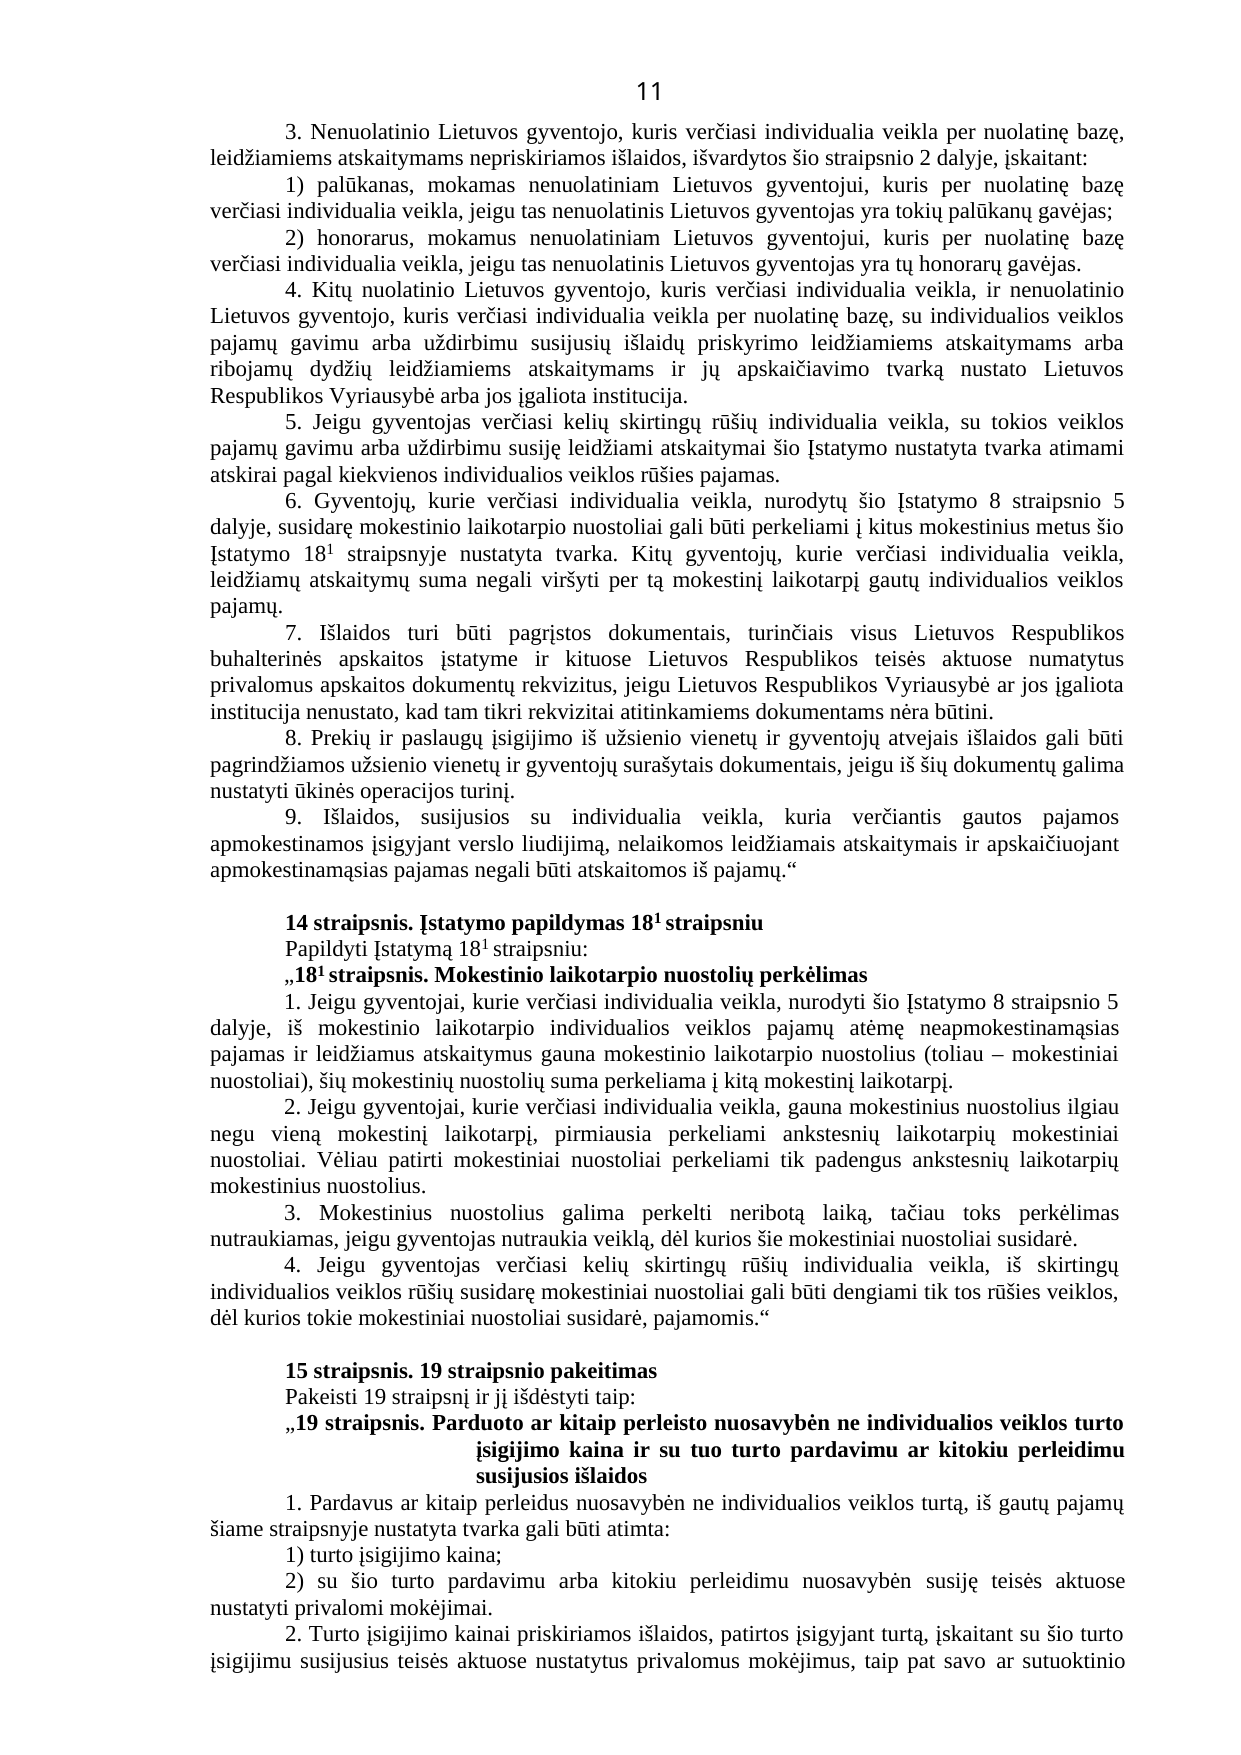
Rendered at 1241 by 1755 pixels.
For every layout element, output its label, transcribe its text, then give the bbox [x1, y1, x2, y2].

text 5. Jeigu gyventojas verčiasi kelių skirtingų rūšių individualia veikla, su tokios veiklos pajamų gavimu arba uždirbimu susiję leidžiami atskaitymai šio Įstatymo nustatyta tvarka atimami atskirai pagal kiekvienos individualios veiklos rūšies pajamas. [210, 408, 1126, 487]
text 8. Prekių ir paslaugų įsigijimo iš užsienio vienetų ir gyventojų atvejais išlaidos gali būti pagrindžiamos užsienio vienetų ir gyventojų surašytais dokumentais, jeigu iš šių dokumentų galima nustatyti ūkinės operacijos turinį. [210, 724, 1126, 803]
text 14 straipsnis. Įstatymo papildymas 181 straipsniu [210, 909, 1120, 935]
text „181 straipsnis. Mokestinio laikotarpio nuostolių perkėlimas [210, 961, 1120, 988]
text 3. Nenuolatinio Lietuvos gyventojo, kuris verčiasi individualia veikla per nuolatinę bazę, leidžiamiems atskaitymams nepriskiriamos išlaidos, išvardytos šio straipsnio 2 dalyje, įskaitant: [210, 118, 1126, 171]
text 1) turto įsigijimo kaina; [210, 1541, 1126, 1568]
text 4. Kitų nuolatinio Lietuvos gyventojo, kuris verčiasi individualia veikla, ir nenuolatinio Lietuvos gyventojo, kuris verčiasi individualia veikla per nuolatinę bazę, su individualios veiklos pajamų gavimu arba uždirbimu susijusių išlaidų priskyrimo leidžiamiems atskaitymams arba ribojamų dydžių leidžiamiems atskaitymams ir jų apskaičiavimo tvarką nustato Lietuvos Respublikos Vyriausybė arba jos įgaliota institucija. [210, 276, 1126, 408]
text 4. Jeigu gyventojas verčiasi kelių skirtingų rūšių individualia veikla, iš skirtingų individualios veiklos rūšių susidarę mokestiniai nuostoliai gali būti dengiami tik tos rūšies veiklos, dėl kurios tokie mokestiniai nuostoliai susidarė, pajamomis.“ [210, 1251, 1120, 1330]
text 2. Jeigu gyventojai, kurie verčiasi individualia veikla, gauna mokestinius nuostolius ilgiau negu vieną mokestinį laikotarpį, pirmiausia perkeliami ankstesnių laikotarpių mokestiniai nuostoliai. Vėliau patirti mokestiniai nuostoliai perkeliami tik padengus ankstesnių laikotarpių mokestinius nuostolius. [210, 1093, 1120, 1199]
text Papildyti Įstatymą 181 straipsniu: [210, 935, 1120, 961]
text 1. Jeigu gyventojai, kurie verčiasi individualia veikla, nurodyti šio Įstatymo 8 straipsnio 5 dalyje, iš mokestinio laikotarpio individualios veiklos pajamų atėmę neapmokestinamąsias pajamas ir leidžiamus atskaitymus gauna mokestinio laikotarpio nuostolius (toliau – mokestiniai nuostoliai), šių mokestinių nuostolių suma perkeliama į kitą mokestinį laikotarpį. [210, 988, 1120, 1093]
text 6. Gyventojų, kurie verčiasi individualia veikla, nurodytų šio Įstatymo 8 straipsnio 5 dalyje, susidarę mokestinio laikotarpio nuostoliai gali būti perkeliami į kitus mokestinius metus šio Įstatymo 181 straipsnyje nustatyta tvarka. Kitų gyventojų, kurie verčiasi individualia veikla, leidžiamų atskaitymų suma negali viršyti per tą mokestinį laikotarpį gautų individualios veiklos pajamų. [210, 487, 1126, 619]
text 3. Mokestinius nuostolius galima perkelti neribotą laiką, tačiau toks perkėlimas nutraukiamas, jeigu gyventojas nutraukia veiklą, dėl kurios šie mokestiniai nuostoliai susidarė. [210, 1199, 1120, 1251]
text „19 straipsnis. Parduoto ar kitaip perleisto nuosavybėn ne individualios veiklos turto įsigijimo kaina ir su tuo turto pardavimu ar kitokiu perleidimu susijusios išlaidos [285, 1409, 1126, 1488]
text Pakeisti 19 straipsnį ir jį išdėstyti taip: [210, 1383, 1120, 1409]
text 1. Pardavus ar kitaip perleidus nuosavybėn ne individualios veiklos turtą, iš gautų pajamų šiame straipsnyje nustatyta tvarka gali būti atimta: [210, 1488, 1126, 1541]
text 1) palūkanas, mokamas nenuolatiniam Lietuvos gyventojui, kuris per nuolatinę bazę verčiasi individualia veikla, jeigu tas nenuolatinis Lietuvos gyventojas yra tokių palūkanų gavėjas; [210, 171, 1126, 223]
text 15 straipsnis. 19 straipsnio pakeitimas [210, 1357, 1120, 1383]
text 2. Turto įsigijimo kainai priskiriamos išlaidos, patirtos įsigyjant turtą, įskaitant su šio turto įsigijimu susijusius teisės aktuose nustatytus privalomus mokėjimus, taip pat savo ar sutuoktinio [210, 1620, 1126, 1673]
text 9. Išlaidos, susijusios su individualia veikla, kuria verčiantis gautos pajamos apmokestinamos įsigyjant verslo liudijimą, nelaikomos leidžiamais atskaitymais ir apskaičiuojant apmokestinamąsias pajamas negali būti atskaitomos iš pajamų.“ [210, 803, 1120, 882]
text 2) su šio turto pardavimu arba kitokiu perleidimu nuosavybėn susiję teisės aktuose nustatyti privalomi mokėjimai. [210, 1568, 1126, 1620]
text 2) honorarus, mokamus nenuolatiniam Lietuvos gyventojui, kuris per nuolatinę bazę verčiasi individualia veikla, jeigu tas nenuolatinis Lietuvos gyventojas yra tų honorarų gavėjas. [210, 223, 1126, 276]
text 7. Išlaidos turi būti pagrįstos dokumentais, turinčiais visus Lietuvos Respublikos buhalterinės apskaitos įstatyme ir kituose Lietuvos Respublikos teisės aktuose numatytus privalomus apskaitos dokumentų rekvizitus, jeigu Lietuvos Respublikos Vyriausybė ar jos įgaliota institucija nenustato, kad tam tikri rekvizitai atitinkamiems dokumentams nėra būtini. [210, 619, 1126, 724]
